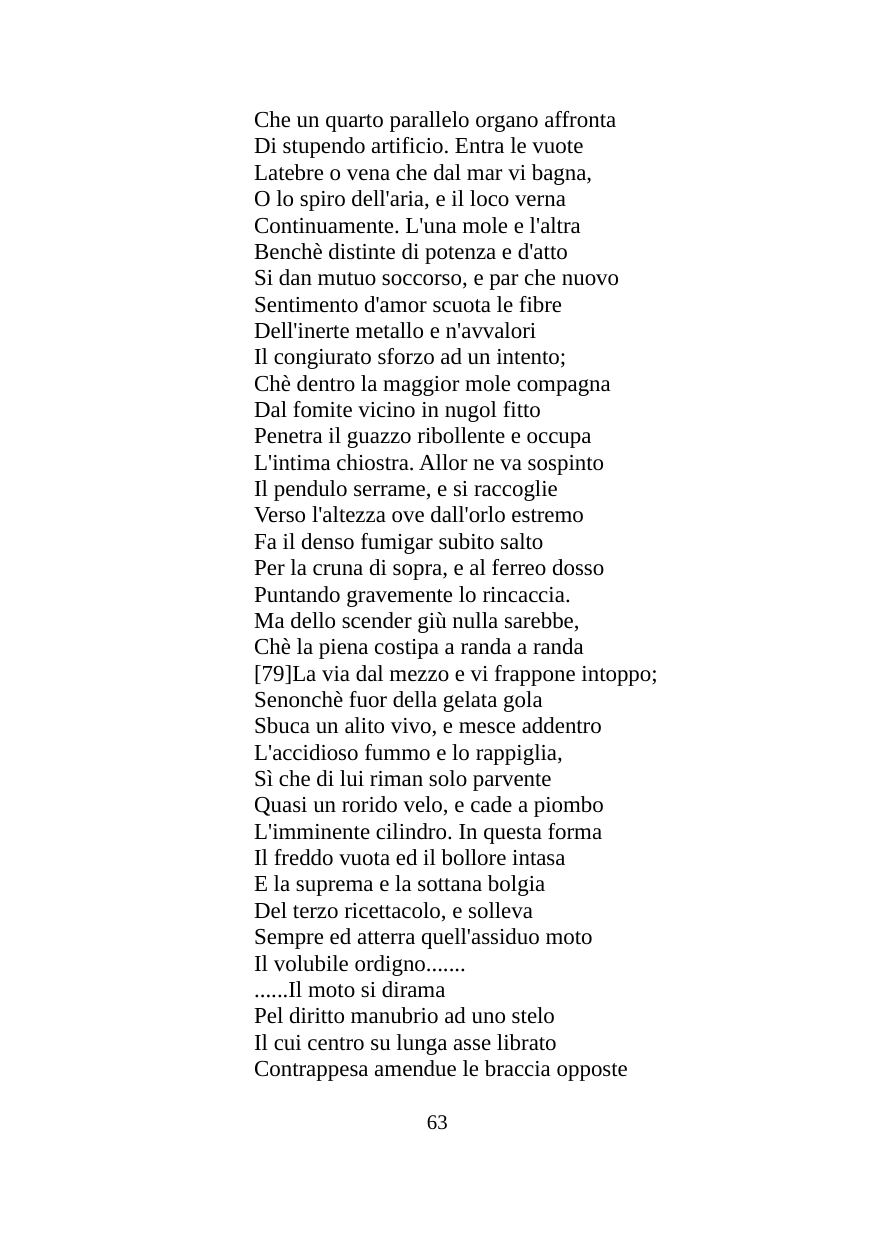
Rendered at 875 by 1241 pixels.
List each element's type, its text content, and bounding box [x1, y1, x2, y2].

text Di stupendo artificio. Entra le vuote [224, 133, 768, 159]
text Penetra il guazzo ribollente e occupa [224, 422, 768, 449]
text Chè la piena costipa a randa a randa [224, 633, 768, 660]
text Sempre ed atterra quell'assiduo moto [224, 923, 768, 949]
text Il pendulo serrame, e si raccoglie [224, 475, 768, 502]
text Per la cruna di sopra, e al ferreo dosso [224, 554, 768, 581]
text Sentimento d'amor scuota le fibre [224, 291, 768, 317]
text Sbuca un alito vivo, e mesce addentro [224, 712, 768, 739]
text Il congiurato sforzo ad un intento; [224, 343, 768, 370]
text Si dan mutuo soccorso, e par che nuovo [224, 264, 768, 291]
text Chè dentro la maggior mole compagna [224, 370, 768, 396]
text Il freddo vuota ed il bollore intasa [224, 844, 768, 871]
text Che un quarto parallelo organo affronta [224, 106, 768, 133]
text Pel diritto manubrio ad uno stelo [224, 1002, 768, 1029]
text Il volubile ordigno....... [224, 949, 768, 976]
text Sì che di lui riman solo parvente [224, 765, 768, 791]
text L'imminente cilindro. In questa forma [224, 818, 768, 844]
text Benchè distinte di potenza e d'atto [224, 238, 768, 264]
text Ma dello scender giù nulla sarebbe, [224, 607, 768, 633]
text E la suprema e la sottana bolgia [224, 871, 768, 897]
text Contrappesa amendue le braccia opposte [224, 1055, 768, 1081]
text ......Il moto si dirama [224, 976, 768, 1002]
text Dal fomite vicino in nugol fitto [224, 396, 768, 422]
text Del terzo ricettacolo, e solleva [224, 897, 768, 923]
text Senonchè fuor della gelata gola [224, 686, 768, 712]
text Dell'inerte metallo e n'avvalori [224, 317, 768, 343]
text Puntando gravemente lo rincaccia. [224, 581, 768, 607]
text Latebre o vena che dal mar vi bagna, [224, 159, 768, 185]
text L'accidioso fummo e lo rappiglia, [224, 739, 768, 765]
text Il cui centro su lunga asse librato [224, 1029, 768, 1055]
text O lo spiro dell'aria, e il loco verna [224, 185, 768, 212]
text Quasi un rorido velo, e cade a piombo [224, 791, 768, 818]
text Continuamente. L'una mole e l'altra [224, 212, 768, 238]
text Fa il denso fumigar subito salto [224, 528, 768, 554]
text [79]La via dal mezzo e vi frappone intoppo; [224, 660, 768, 686]
text Verso l'altezza ove dall'orlo estremo [224, 502, 768, 528]
text L'intima chiostra. Allor ne va sospinto [224, 449, 768, 475]
